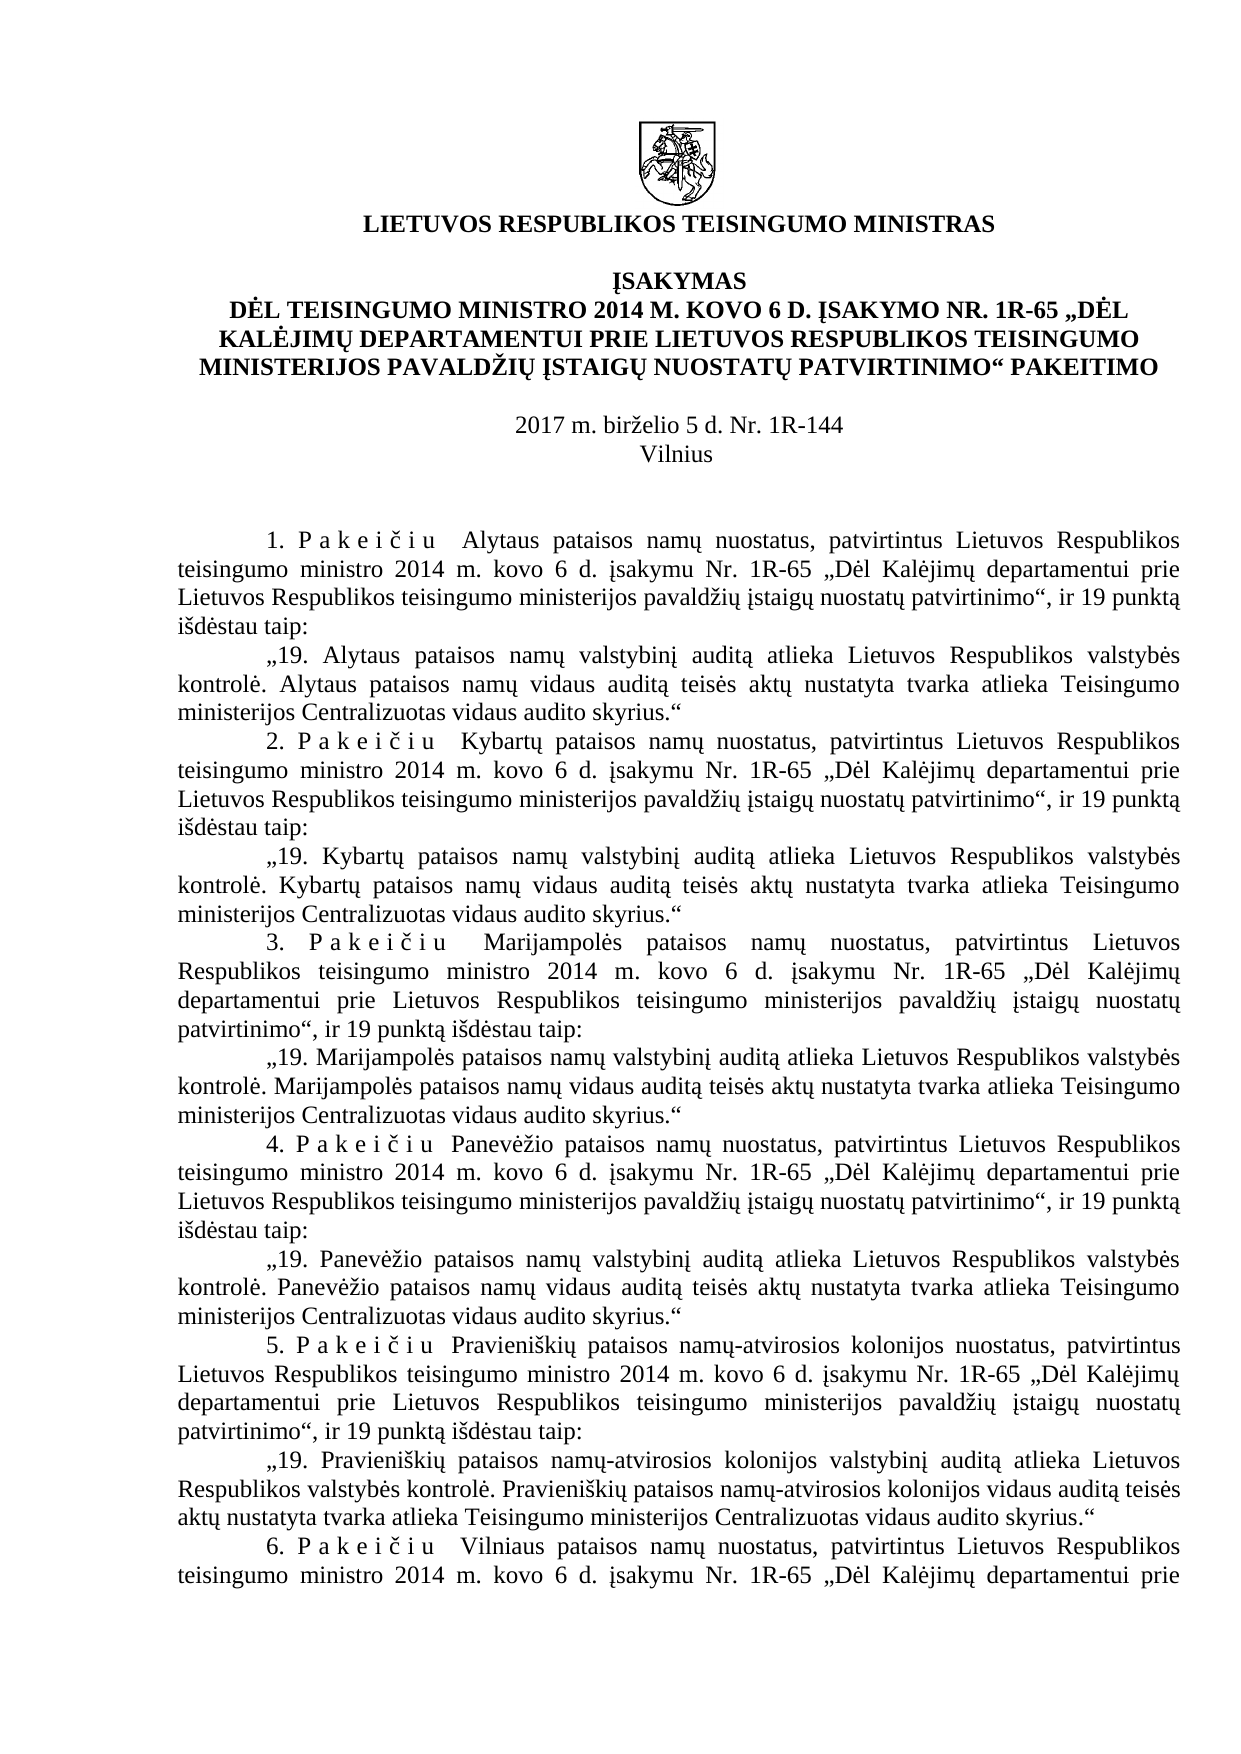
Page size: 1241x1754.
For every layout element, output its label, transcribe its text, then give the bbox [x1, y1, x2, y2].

text 2017 m. birželio 5 d. Nr. 1R-144 [177, 410, 1181, 439]
text 6. Pakeičiu Vilniaus pataisos namų nuostatus, patvirtintus Lietuvos Respublikos teisingumo ministro 2014 m. kovo 6 d. įsakymu Nr. 1R-65 „Dėl Kalėjimų departamentui prie [177, 1531, 1181, 1589]
text 5. Pakeičiu Pravieniškių pataisos namų-atvirosios kolonijos nuostatus, patvirtintus Lietuvos Respublikos teisingumo ministro 2014 m. kovo 6 d. įsakymu Nr. 1R-65 „Dėl Kalėjimų departamentui prie Lietuvos Respublikos teisingumo ministerijos pavaldžių įstaigų nuostatų patvirtinimo“, ir 19 punktą išdėstau taip: [177, 1330, 1181, 1445]
text 3. Pakeičiu Marijampolės pataisos namų nuostatus, patvirtintus Lietuvos Respublikos teisingumo ministro 2014 m. kovo 6 d. įsakymu Nr. 1R-65 „Dėl Kalėjimų departamentui prie Lietuvos Respublikos teisingumo ministerijos pavaldžių įstaigų nuostatų patvirtinimo“, ir 19 punktą išdėstau taip: [177, 927, 1181, 1042]
text LIETUVOS RESPUBLIKOS TEISINGUMO MINISTRAS [177, 209, 1181, 237]
text „19. Kybartų pataisos namų valstybinį auditą atlieka Lietuvos Respublikos valstybės kontrolė. Kybartų pataisos namų vidaus auditą teisės aktų nustatyta tvarka atlieka Teisingumo ministerijos Centralizuotas vidaus audito skyrius.“ [177, 841, 1181, 927]
text 4. Pakeičiu Panevėžio pataisos namų nuostatus, patvirtintus Lietuvos Respublikos teisingumo ministro 2014 m. kovo 6 d. įsakymu Nr. 1R-65 „Dėl Kalėjimų departamentui prie Lietuvos Respublikos teisingumo ministerijos pavaldžių įstaigų nuostatų patvirtinimo“, ir 19 punktą išdėstau taip: [177, 1129, 1181, 1244]
text „19. Pravieniškių pataisos namų-atvirosios kolonijos valstybinį auditą atlieka Lietuvos Respublikos valstybės kontrolė. Pravieniškių pataisos namų-atvirosios kolonijos vidaus auditą teisės aktų nustatyta tvarka atlieka Teisingumo ministerijos Centralizuotas vidaus audito skyrius.“ [177, 1445, 1181, 1531]
text DĖL teisingumo ministro 2014 m. kovo 6 d. įsakymo nr. 1r-65 „dėl kalėjimų departamentui prie lietuvos respublikos teisingumo ministerijos pavaldžių įstaigų nuostatų PATVIRTINIMO“ pakeitimo [177, 295, 1181, 381]
text Vilnius [177, 439, 1181, 467]
text ĮSAKYMAS [177, 266, 1181, 295]
text „19. Alytaus pataisos namų valstybinį auditą atlieka Lietuvos Respublikos valstybės kontrolė. Alytaus pataisos namų vidaus auditą teisės aktų nustatyta tvarka atlieka Teisingumo ministerijos Centralizuotas vidaus audito skyrius.“ [177, 640, 1181, 726]
text 1. Pakeičiu Alytaus pataisos namų nuostatus, patvirtintus Lietuvos Respublikos teisingumo ministro 2014 m. kovo 6 d. įsakymu Nr. 1R-65 „Dėl Kalėjimų departamentui prie Lietuvos Respublikos teisingumo ministerijos pavaldžių įstaigų nuostatų patvirtinimo“, ir 19 punktą išdėstau taip: [177, 525, 1181, 640]
text „19. Marijampolės pataisos namų valstybinį auditą atlieka Lietuvos Respublikos valstybės kontrolė. Marijampolės pataisos namų vidaus auditą teisės aktų nustatyta tvarka atlieka Teisingumo ministerijos Centralizuotas vidaus audito skyrius.“ [177, 1042, 1181, 1129]
text 2. Pakeičiu Kybartų pataisos namų nuostatus, patvirtintus Lietuvos Respublikos teisingumo ministro 2014 m. kovo 6 d. įsakymu Nr. 1R-65 „Dėl Kalėjimų departamentui prie Lietuvos Respublikos teisingumo ministerijos pavaldžių įstaigų nuostatų patvirtinimo“, ir 19 punktą išdėstau taip: [177, 726, 1181, 841]
text „19. Panevėžio pataisos namų valstybinį auditą atlieka Lietuvos Respublikos valstybės kontrolė. Panevėžio pataisos namų vidaus auditą teisės aktų nustatyta tvarka atlieka Teisingumo ministerijos Centralizuotas vidaus audito skyrius.“ [177, 1244, 1181, 1330]
